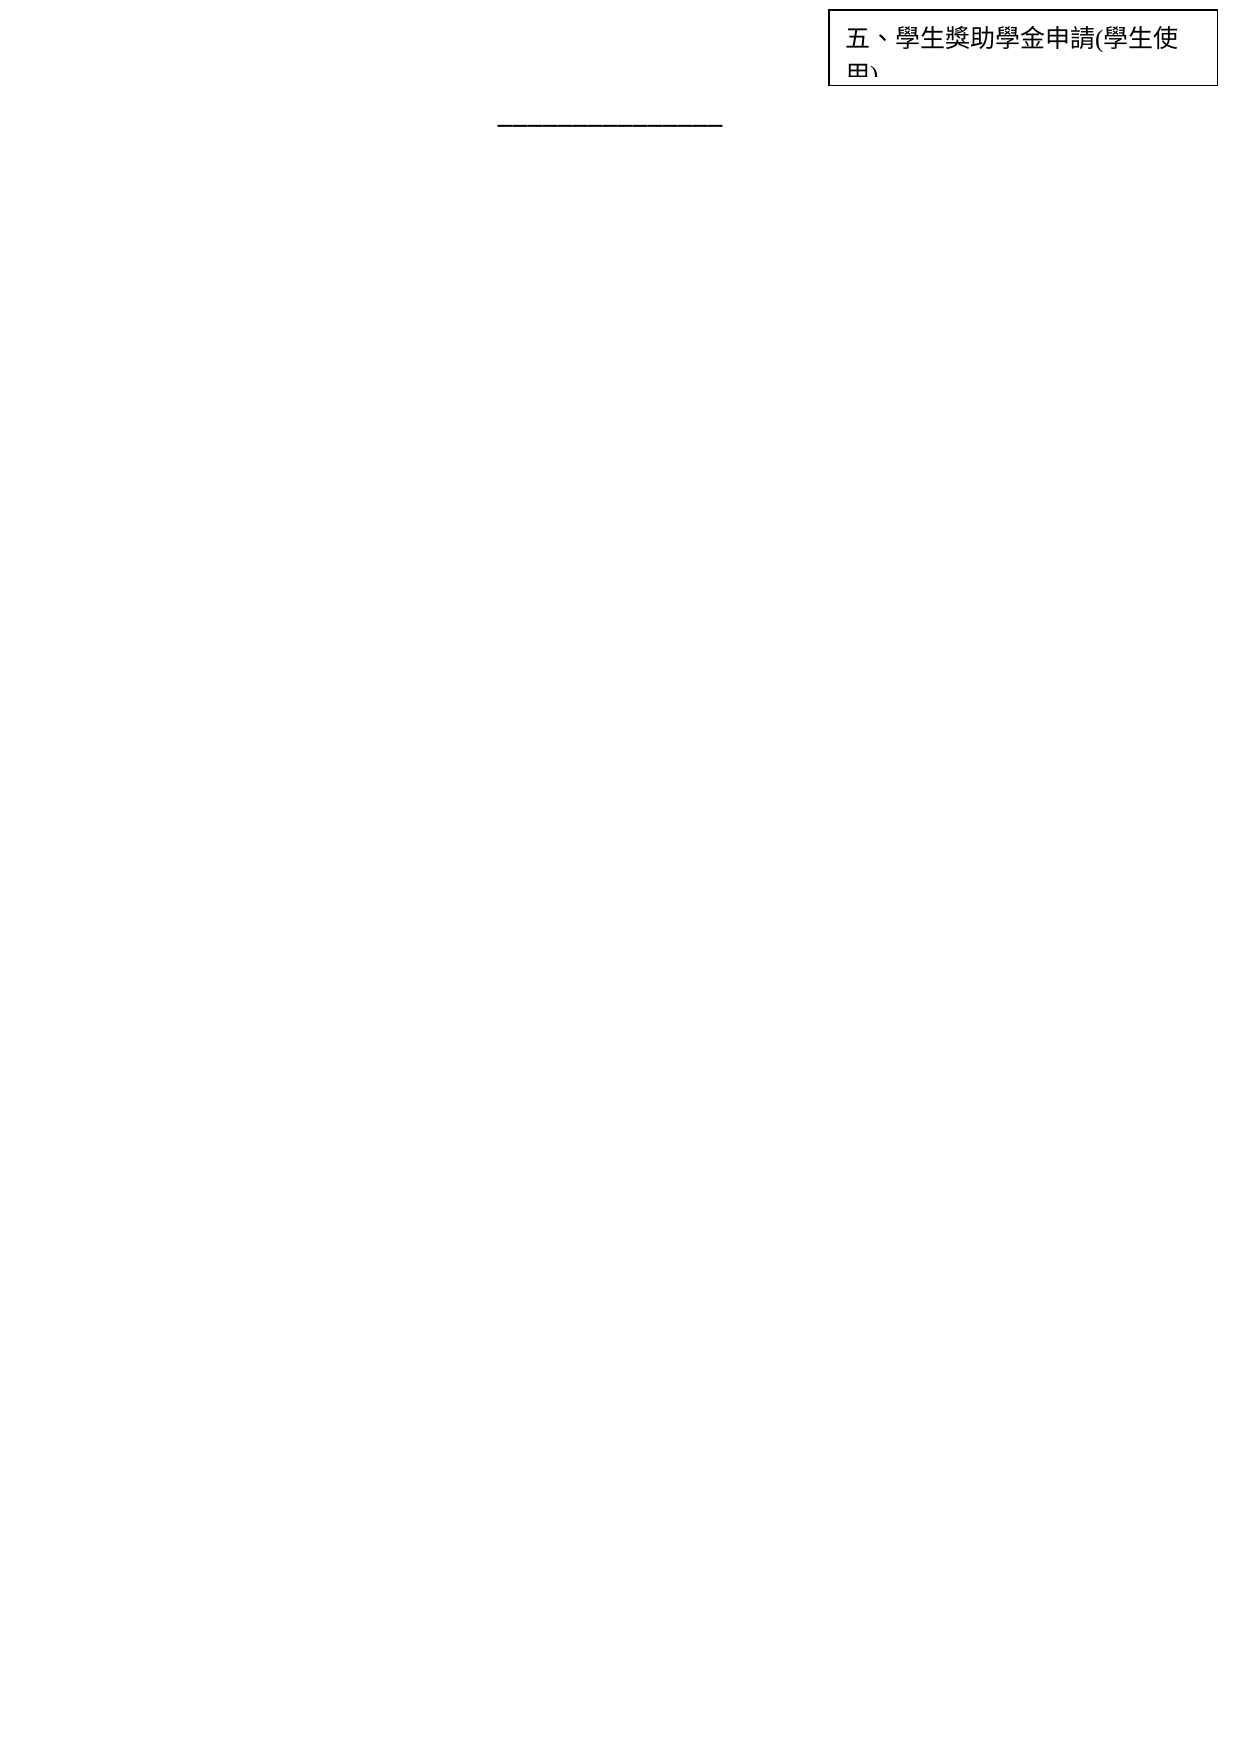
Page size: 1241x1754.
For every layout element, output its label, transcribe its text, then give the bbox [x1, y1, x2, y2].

text _______________ [93, 97, 1127, 131]
